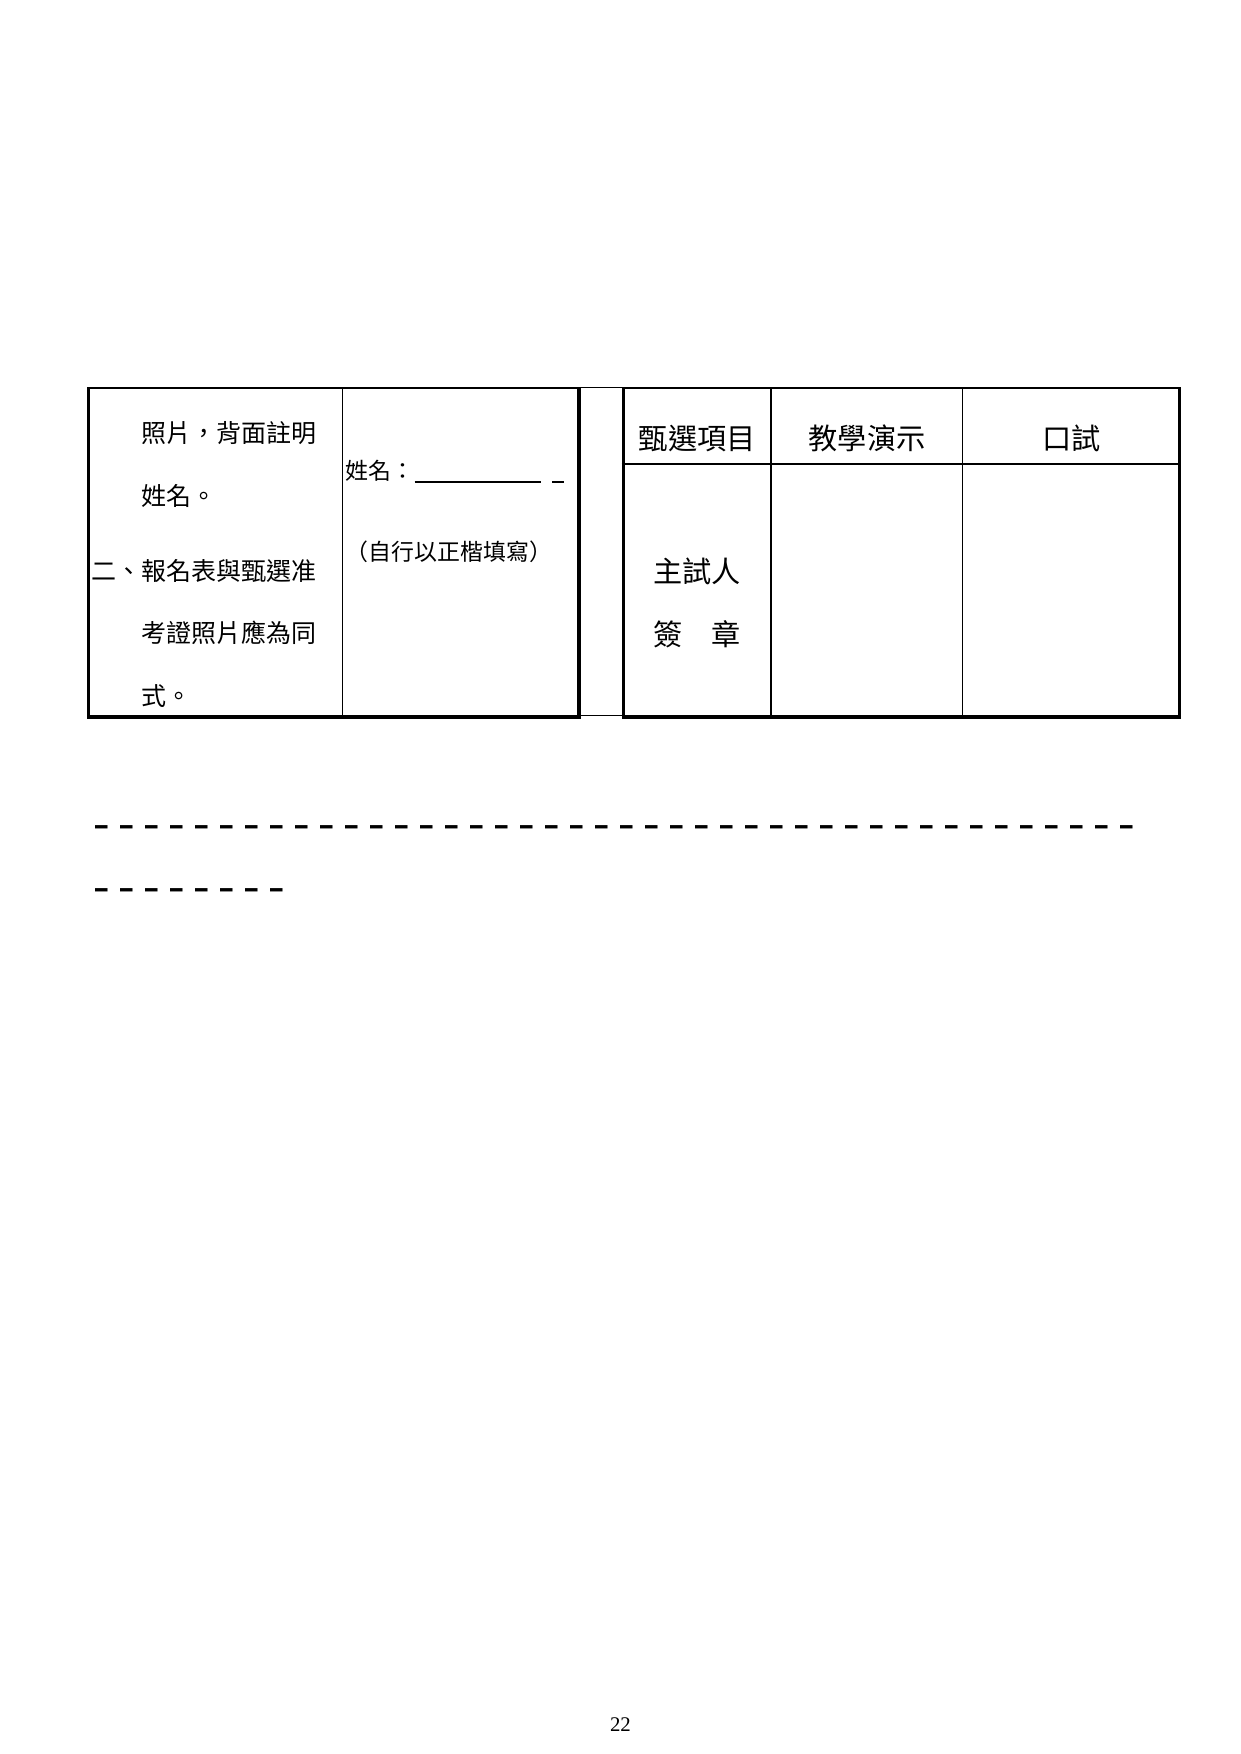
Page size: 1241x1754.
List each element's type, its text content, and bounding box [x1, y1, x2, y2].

table_cell 主試人 簽 章 [625, 465, 770, 715]
table_cell 口試 [963, 389, 1178, 463]
table_cell 照片，背面註明姓名。 二、報名表與甄選准考證照片應為同式。 [90, 389, 342, 715]
table_header [581, 388, 622, 715]
table_cell [963, 465, 1178, 715]
table_cell 甄選項目 [625, 389, 770, 463]
text -------------------------------------------------- [89, 781, 1152, 906]
table_cell 姓名： （自行以正楷填寫） [343, 389, 577, 715]
table_cell 教學演示 [772, 389, 962, 463]
table_cell [772, 465, 962, 715]
